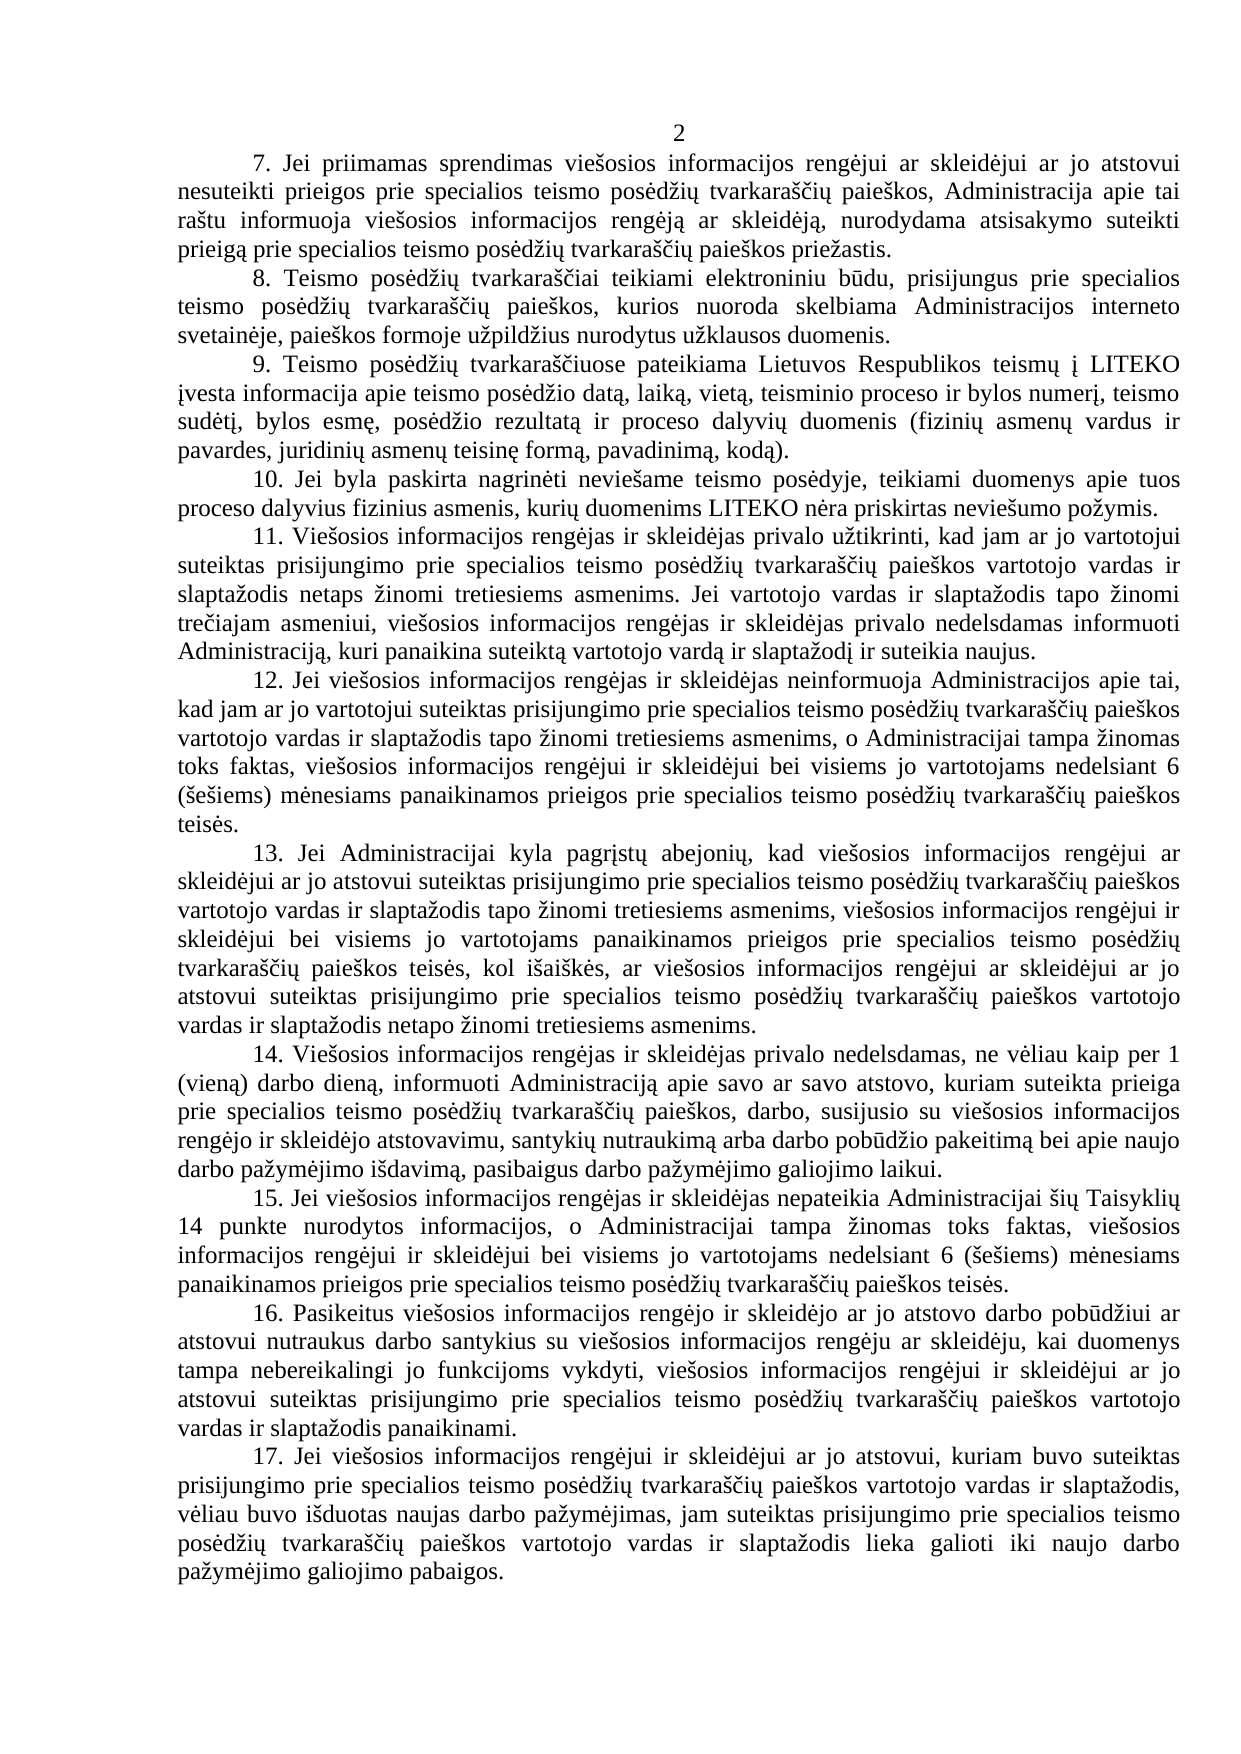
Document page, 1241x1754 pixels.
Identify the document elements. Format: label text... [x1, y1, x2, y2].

text 10. Jei byla paskirta nagrinėti neviešame teismo posėdyje, teikiami duomenys apie tuos proceso dalyvius fizinius asmenis, kurių duomenims LITEKO nėra priskirtas neviešumo požymis. [177, 464, 1181, 521]
text 16. Pasikeitus viešosios informacijos rengėjo ir skleidėjo ar jo atstovo darbo pobūdžiui ar atstovui nutraukus darbo santykius su viešosios informacijos rengėju ar skleidėju, kai duomenys tampa nebereikalingi jo funkcijoms vykdyti, viešosios informacijos rengėjui ir skleidėjui ar jo atstovui suteiktas prisijungimo prie specialios teismo posėdžių tvarkaraščių paieškos vartotojo vardas ir slaptažodis panaikinami. [177, 1298, 1181, 1441]
text 13. Jei Administracijai kyla pagrįstų abejonių, kad viešosios informacijos rengėjui ar skleidėjui ar jo atstovui suteiktas prisijungimo prie specialios teismo posėdžių tvarkaraščių paieškos vartotojo vardas ir slaptažodis tapo žinomi tretiesiems asmenims, viešosios informacijos rengėjui ir skleidėjui bei visiems jo vartotojams panaikinamos prieigos prie specialios teismo posėdžių tvarkaraščių paieškos teisės, kol išaiškės, ar viešosios informacijos rengėjui ar skleidėjui ar jo atstovui suteiktas prisijungimo prie specialios teismo posėdžių tvarkaraščių paieškos vartotojo vardas ir slaptažodis netapo žinomi tretiesiems asmenims. [177, 838, 1181, 1039]
text 11. Viešosios informacijos rengėjas ir skleidėjas privalo užtikrinti, kad jam ar jo vartotojui suteiktas prisijungimo prie specialios teismo posėdžių tvarkaraščių paieškos vartotojo vardas ir slaptažodis netaps žinomi tretiesiems asmenims. Jei vartotojo vardas ir slaptažodis tapo žinomi trečiajam asmeniui, viešosios informacijos rengėjas ir skleidėjas privalo nedelsdamas informuoti Administraciją, kuri panaikina suteiktą vartotojo vardą ir slaptažodį ir suteikia naujus. [177, 521, 1181, 665]
text 8. Teismo posėdžių tvarkaraščiai teikiami elektroniniu būdu, prisijungus prie specialios teismo posėdžių tvarkaraščių paieškos, kurios nuoroda skelbiama Administracijos interneto svetainėje, paieškos formoje užpildžius nurodytus užklausos duomenis. [177, 263, 1181, 349]
text 9. Teismo posėdžių tvarkaraščiuose pateikiama Lietuvos Respublikos teismų į LITEKO įvesta informacija apie teismo posėdžio datą, laiką, vietą, teisminio proceso ir bylos numerį, teismo sudėtį, bylos esmę, posėdžio rezultatą ir proceso dalyvių duomenis (fizinių asmenų vardus ir pavardes, juridinių asmenų teisinę formą, pavadinimą, kodą). [177, 349, 1181, 464]
text 7. Jei priimamas sprendimas viešosios informacijos rengėjui ar skleidėjui ar jo atstovui nesuteikti prieigos prie specialios teismo posėdžių tvarkaraščių paieškos, Administracija apie tai raštu informuoja viešosios informacijos rengėją ar skleidėją, nurodydama atsisakymo suteikti prieigą prie specialios teismo posėdžių tvarkaraščių paieškos priežastis. [177, 148, 1181, 263]
text 14. Viešosios informacijos rengėjas ir skleidėjas privalo nedelsdamas, ne vėliau kaip per 1 (vieną) darbo dieną, informuoti Administraciją apie savo ar savo atstovo, kuriam suteikta prieiga prie specialios teismo posėdžių tvarkaraščių paieškos, darbo, susijusio su viešosios informacijos rengėjo ir skleidėjo atstovavimu, santykių nutraukimą arba darbo pobūdžio pakeitimą bei apie naujo darbo pažymėjimo išdavimą, pasibaigus darbo pažymėjimo galiojimo laikui. [177, 1039, 1181, 1183]
text 12. Jei viešosios informacijos rengėjas ir skleidėjas neinformuoja Administracijos apie tai, kad jam ar jo vartotojui suteiktas prisijungimo prie specialios teismo posėdžių tvarkaraščių paieškos vartotojo vardas ir slaptažodis tapo žinomi tretiesiems asmenims, o Administracijai tampa žinomas toks faktas, viešosios informacijos rengėjui ir skleidėjui bei visiems jo vartotojams nedelsiant 6 (šešiems) mėnesiams panaikinamos prieigos prie specialios teismo posėdžių tvarkaraščių paieškos teisės. [177, 665, 1181, 838]
text 15. Jei viešosios informacijos rengėjas ir skleidėjas nepateikia Administracijai šių Taisyklių 14 punkte nurodytos informacijos, o Administracijai tampa žinomas toks faktas, viešosios informacijos rengėjui ir skleidėjui bei visiems jo vartotojams nedelsiant 6 (šešiems) mėnesiams panaikinamos prieigos prie specialios teismo posėdžių tvarkaraščių paieškos teisės. [177, 1183, 1181, 1298]
text 17. Jei viešosios informacijos rengėjui ir skleidėjui ar jo atstovui, kuriam buvo suteiktas prisijungimo prie specialios teismo posėdžių tvarkaraščių paieškos vartotojo vardas ir slaptažodis, vėliau buvo išduotas naujas darbo pažymėjimas, jam suteiktas prisijungimo prie specialios teismo posėdžių tvarkaraščių paieškos vartotojo vardas ir slaptažodis lieka galioti iki naujo darbo pažymėjimo galiojimo pabaigos. [177, 1441, 1181, 1585]
